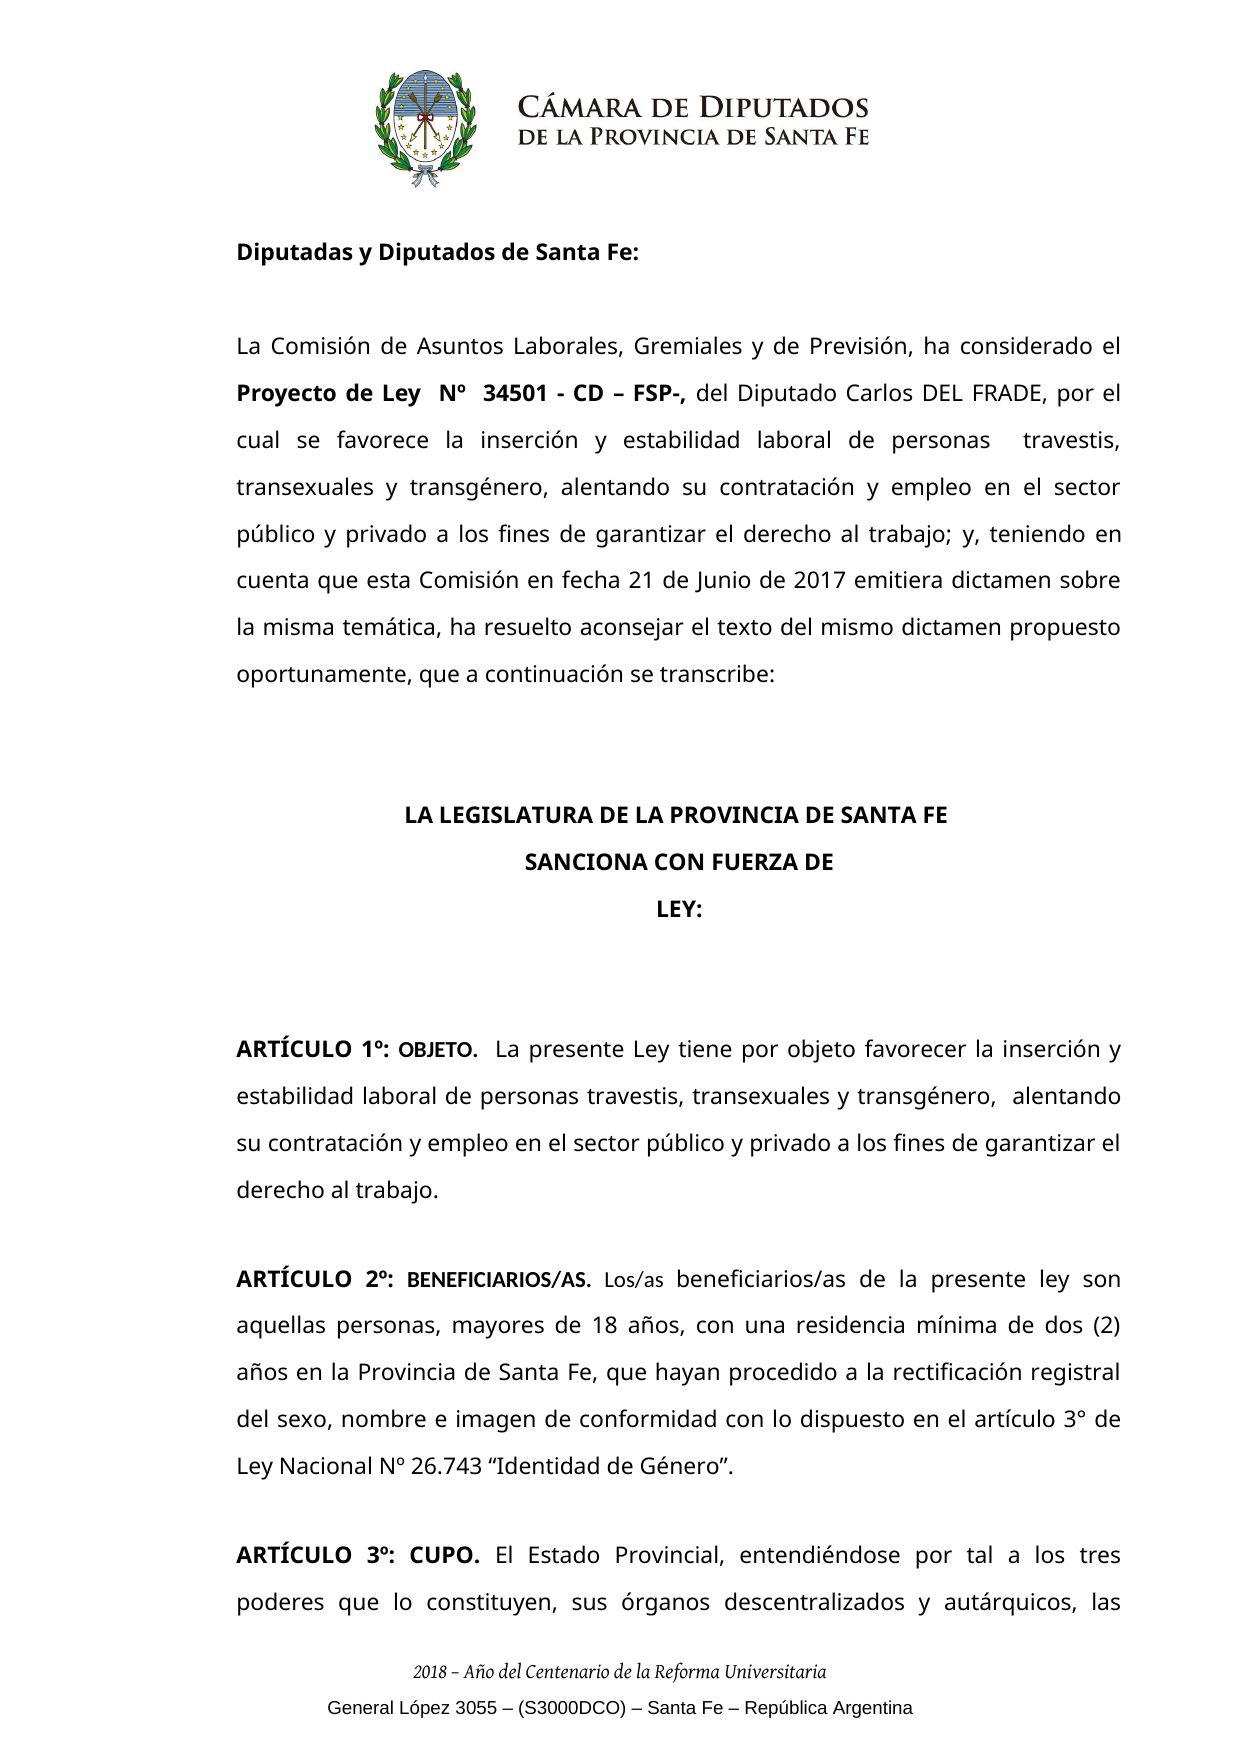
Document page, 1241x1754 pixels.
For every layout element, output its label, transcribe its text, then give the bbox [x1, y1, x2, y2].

text Diputadas y Diputados de Santa Fe: [236, 236, 1122, 267]
picture [374, 70, 869, 192]
text LA LEGISLATURA DE LA PROVINCIA DE SANTA FE [236, 799, 1122, 830]
text SANCIONA CON FUERZA DE [236, 846, 1122, 877]
text ARTÍCULO 3º: CUPO. El Estado Provincial, entendiéndose por tal a los tres poderes que lo constituyen, sus órganos descentralizados y autárquicos, las [236, 1539, 1122, 1617]
text ARTÍCULO 1º: OBJETO. La presente Ley tiene por objeto favorecer la inserción y estabilidad laboral de personas travestis, transexuales y transgénero, alentando su contratación y empleo en el sector público y privado a los fines de garantizar el derecho al trabajo. [236, 1033, 1122, 1205]
text La Comisión de Asuntos Laborales, Gremiales y de Previsión, ha considerado el Proyecto de Ley Nº 34501 - CD – FSP-, del Diputado Carlos DEL FRADE, por el cual se favorece la inserción y estabilidad laboral de personas travestis, transexuales y transgénero, alentando su contratación y empleo en el sector público y privado a los fines de garantizar el derecho al trabajo; y, teniendo en cuenta que esta Comisión en fecha 21 de Junio de 2017 emitiera dictamen sobre la misma temática, ha resuelto aconsejar el texto del mismo dictamen propuesto oportunamente, que a continuación se transcribe: [236, 330, 1122, 689]
text LEY: [236, 892, 1122, 924]
text ARTÍCULO 2º: BENEFICIARIOS/AS. Los/as beneficiarios/as de la presente ley son aquellas personas, mayores de 18 años, con una residencia mínima de dos (2) años en la Provincia de Santa Fe, que hayan procedido a la rectificación registral del sexo, nombre e imagen de conformidad con lo dispuesto en el artículo 3° de Ley Nacional Nº 26.743 “Identidad de Género”. [236, 1263, 1122, 1481]
